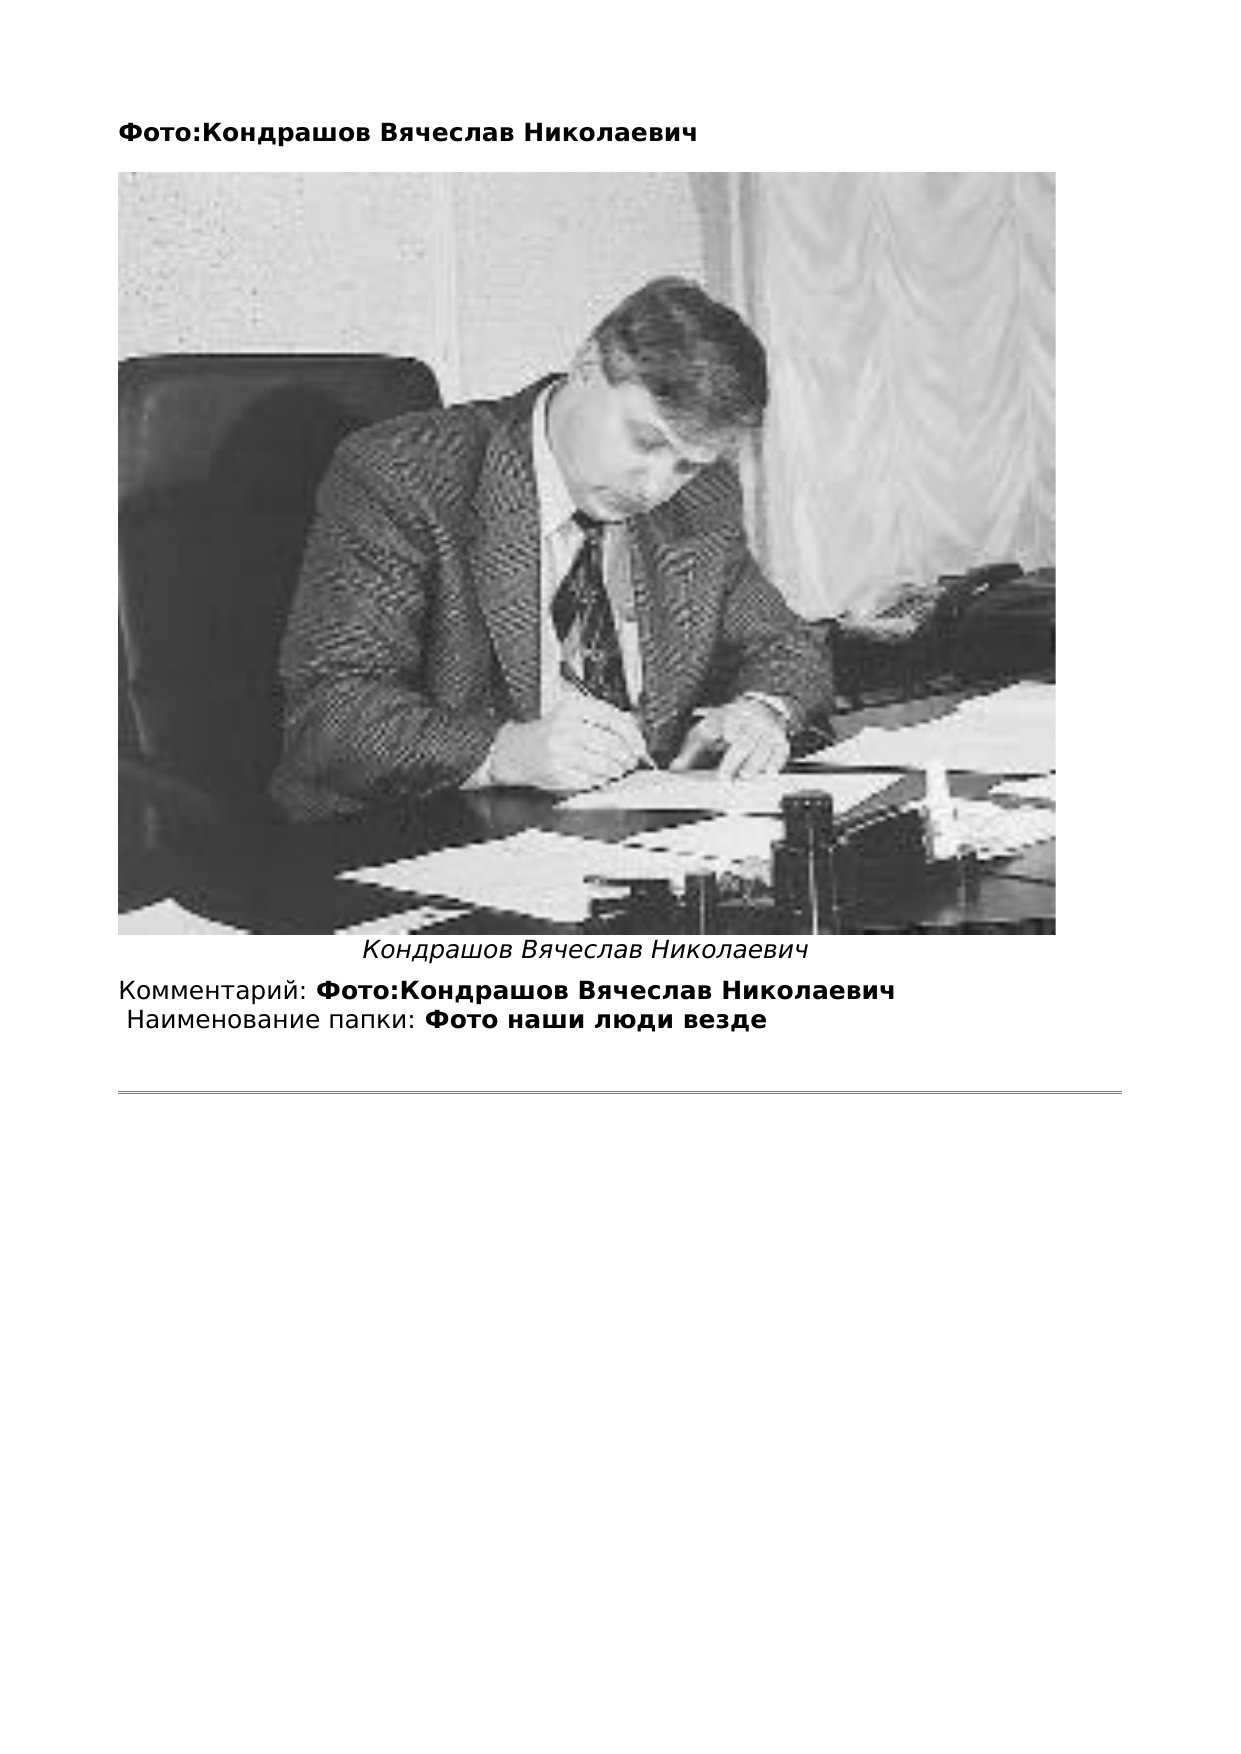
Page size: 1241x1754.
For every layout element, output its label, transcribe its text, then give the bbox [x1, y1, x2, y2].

text Комментарий: Фото:Кондрашов Вячеслав Николаевич Наименование папки: Фото наши люди везде [118, 976, 1122, 1064]
subtitle Фото:Кондрашов Вячеслав Николаевич [118, 118, 1122, 147]
picture [118, 172, 1056, 935]
text Кондрашов Вячеслав Николаевич [118, 935, 1056, 964]
